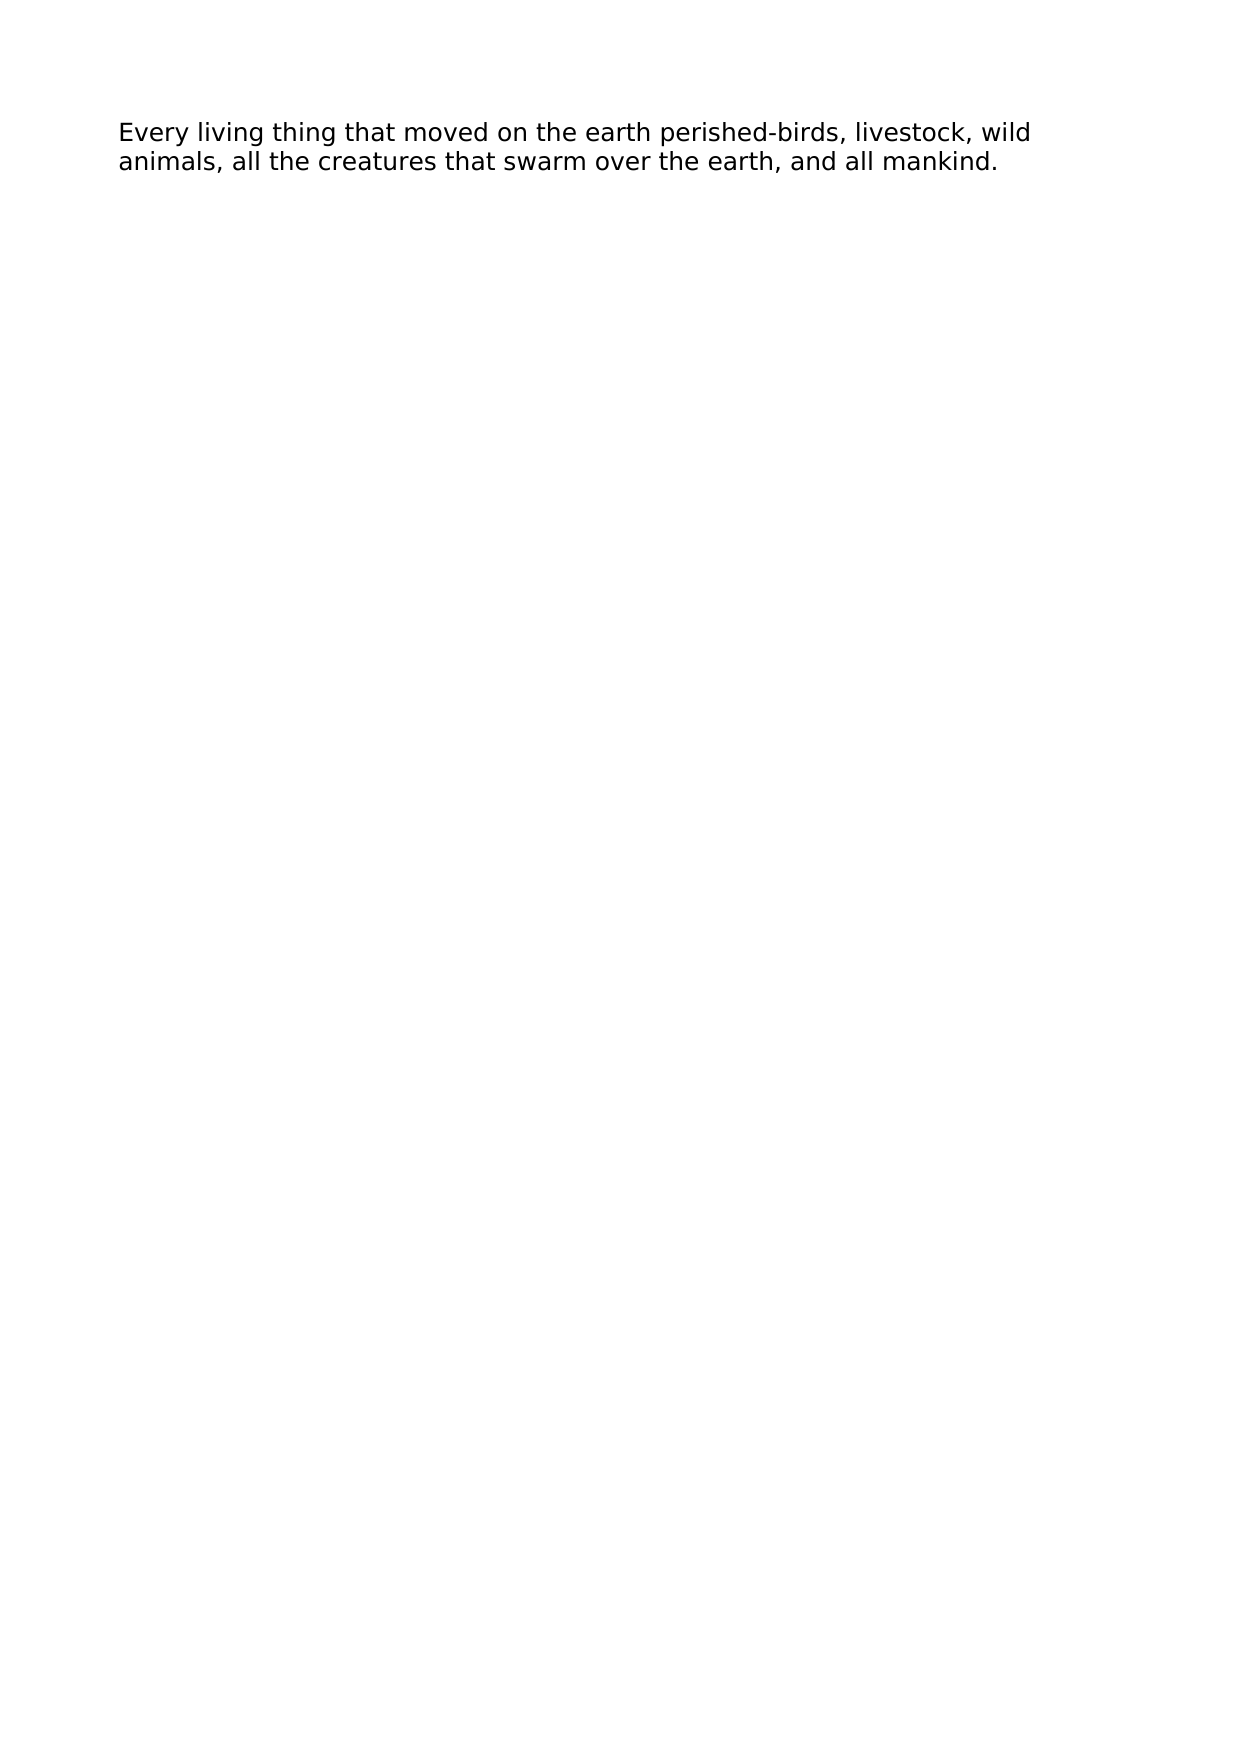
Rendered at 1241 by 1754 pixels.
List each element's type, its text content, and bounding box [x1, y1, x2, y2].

text Every living thing that moved on the earth perished-birds, livestock, wild animals, all the creatures that swarm over the earth, and all mankind. [118, 118, 1122, 176]
